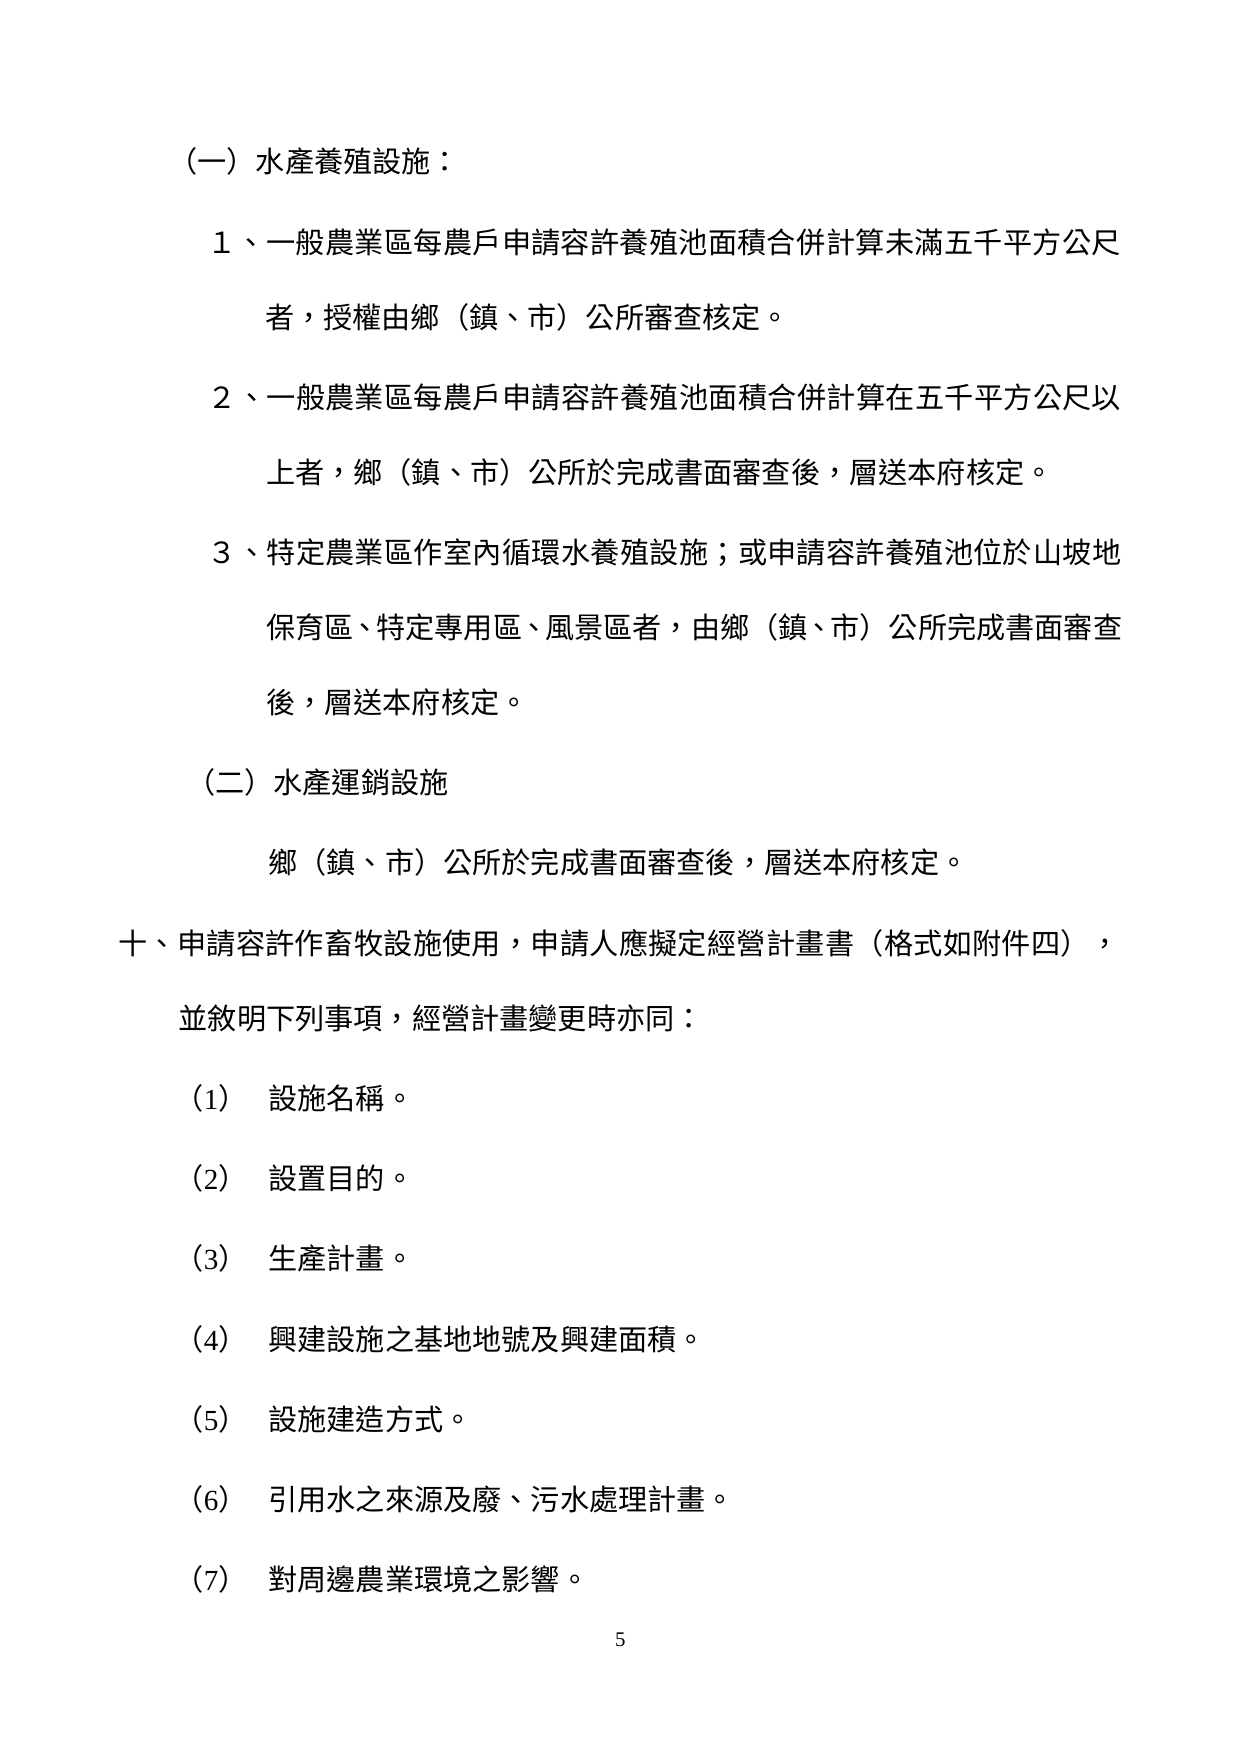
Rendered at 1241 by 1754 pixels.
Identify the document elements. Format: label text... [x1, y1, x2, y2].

text （二）水產運銷設施 [186, 743, 1122, 818]
text １、一般農業區每農戶申請容許養殖池面積合併計算未滿五千平方公尺者，授權由鄉（鎮、市）公所審查核定。 [207, 203, 1122, 353]
text ２、一般農業區每農戶申請容許養殖池面積合併計算在五千平方公尺以上者，鄉（鎮、市）公所於完成書面審查後，層送本府核定。 [207, 358, 1122, 508]
text 十、申請容許作畜牧設施使用，申請人應擬定經營計畫書（格式如附件四），並敘明下列事項，經營計畫變更時亦同： [118, 904, 1122, 1054]
list 設置目的。 [174, 1139, 1122, 1214]
list 設施名稱。 [174, 1059, 1122, 1134]
text 鄉（鎮、市）公所於完成書面審查後，層送本府核定。 [268, 824, 1122, 899]
list 興建設施之基地地號及興建面積。 [174, 1300, 1122, 1375]
list 引用水之來源及廢、污水處理計畫。 [174, 1460, 1122, 1535]
text ３、特定農業區作室內循環水養殖設施；或申請容許養殖池位於山坡地保育區、特定專用區、風景區者，由鄉（鎮、市）公所完成書面審查後，層送本府核定。 [207, 513, 1122, 738]
list 對周邊農業環境之影響。 [174, 1540, 1122, 1615]
list 設施建造方式。 [174, 1380, 1122, 1455]
list 生產計畫。 [174, 1219, 1122, 1294]
text （一）水產養殖設施： [168, 123, 1122, 198]
